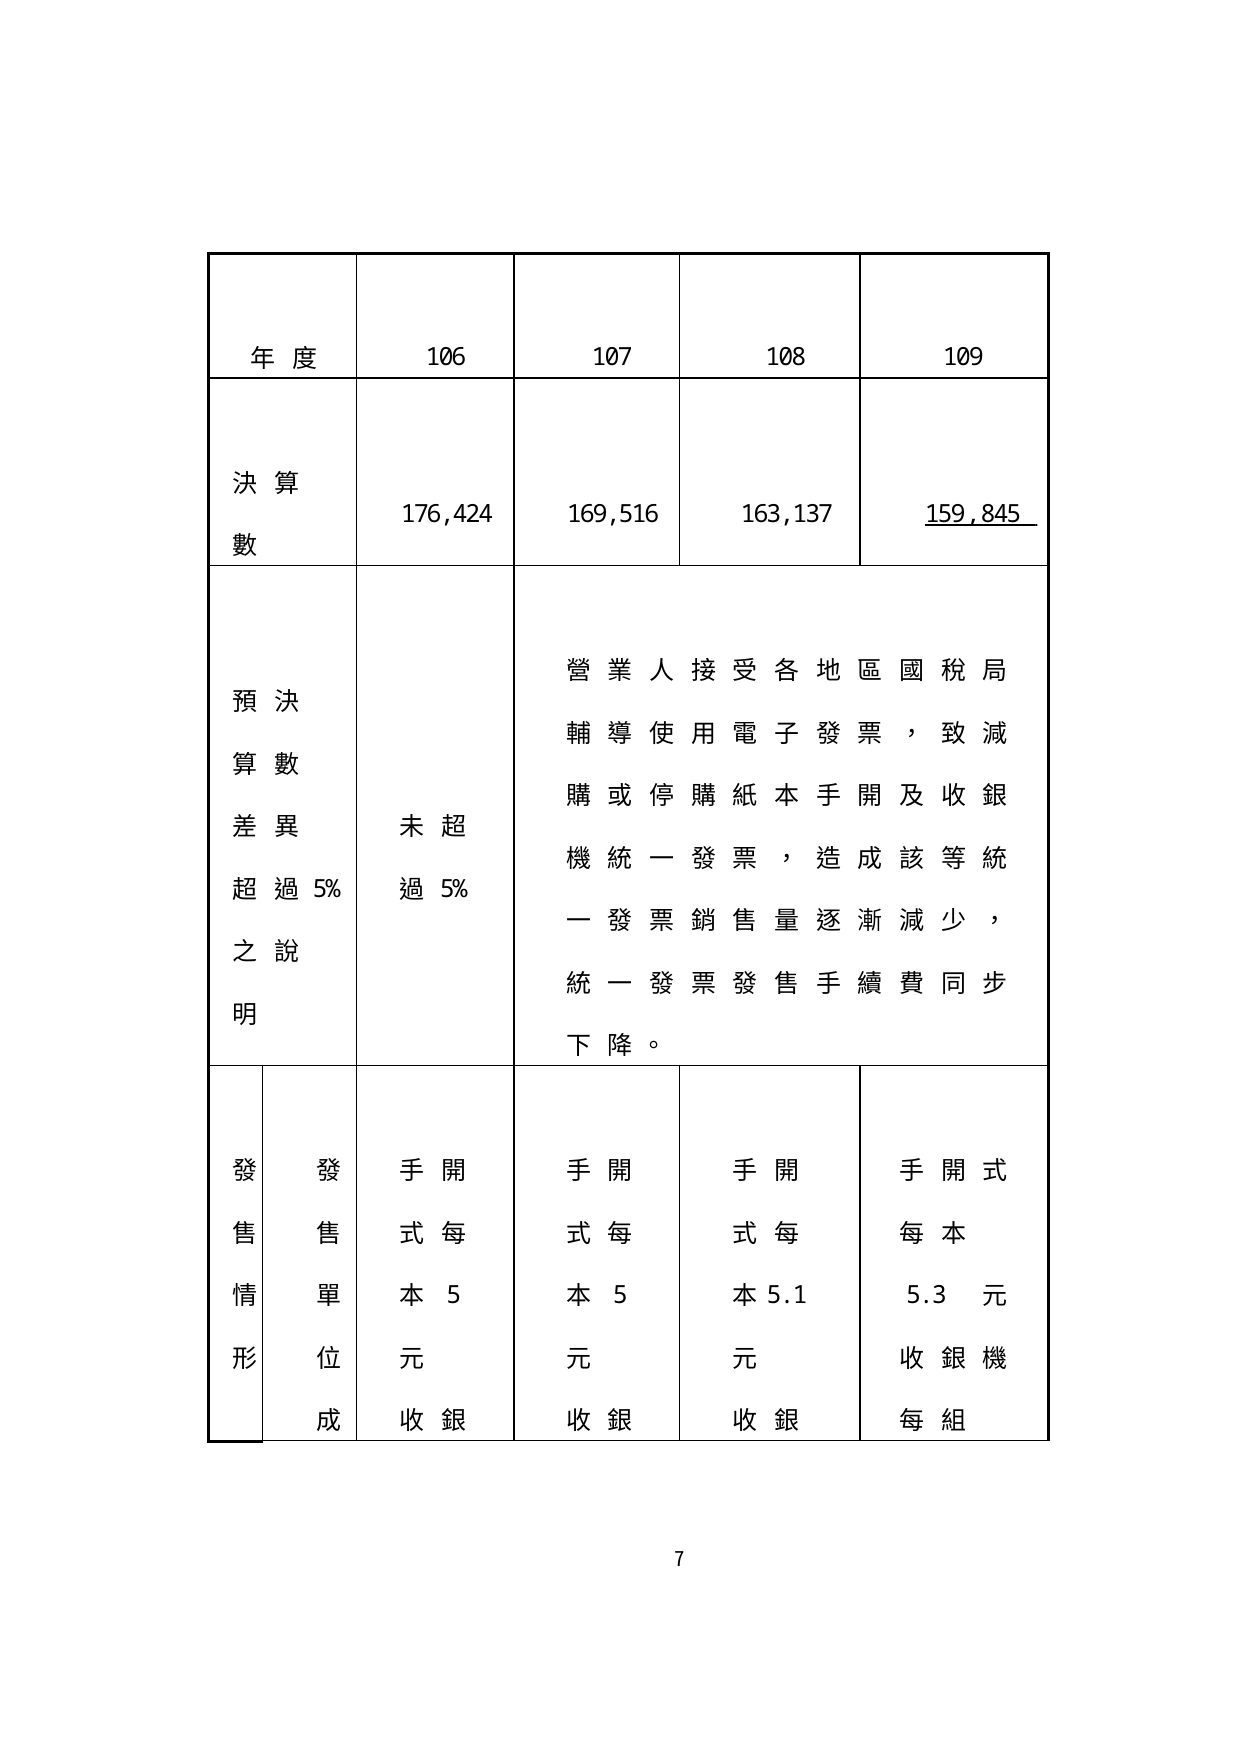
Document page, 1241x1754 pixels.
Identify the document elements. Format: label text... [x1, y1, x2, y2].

table_cell 手開式每本 5.3 元 收銀機每組 [861, 1066, 1047, 1439]
table_cell 手開式每本5元 收銀 [515, 1066, 679, 1439]
table_header 107 [515, 255, 679, 377]
table_cell 手開式每本5.1元 收銀 [680, 1066, 859, 1439]
table_cell 169,516 [515, 379, 679, 564]
table_cell 發售情形 [210, 1066, 262, 1439]
table_header 106 [357, 255, 513, 377]
table_cell 159,845 [861, 379, 1047, 564]
table_cell 163,137 [680, 379, 859, 564]
table_header 109 [861, 255, 1047, 377]
table_cell 手開式每本5元 收銀 [357, 1066, 513, 1439]
table_header 108 [680, 255, 859, 377]
table_cell 176,424 [357, 379, 513, 564]
table_cell 營業人接受各地區國稅局輔導使用電子發票，致減購或停購紙本手開及收銀機統一發票，造成該等統一發票銷售量逐漸減少，統一發票發售手續費同步下降。 [515, 566, 1047, 1064]
table_header 年度 [210, 255, 356, 377]
table_cell 預決算數差異超過5%之說明 [210, 566, 356, 1064]
table_cell 發售單位成 [263, 1066, 356, 1439]
table_cell 決算數 [210, 379, 356, 564]
table_cell 未超過5% [357, 566, 513, 1064]
